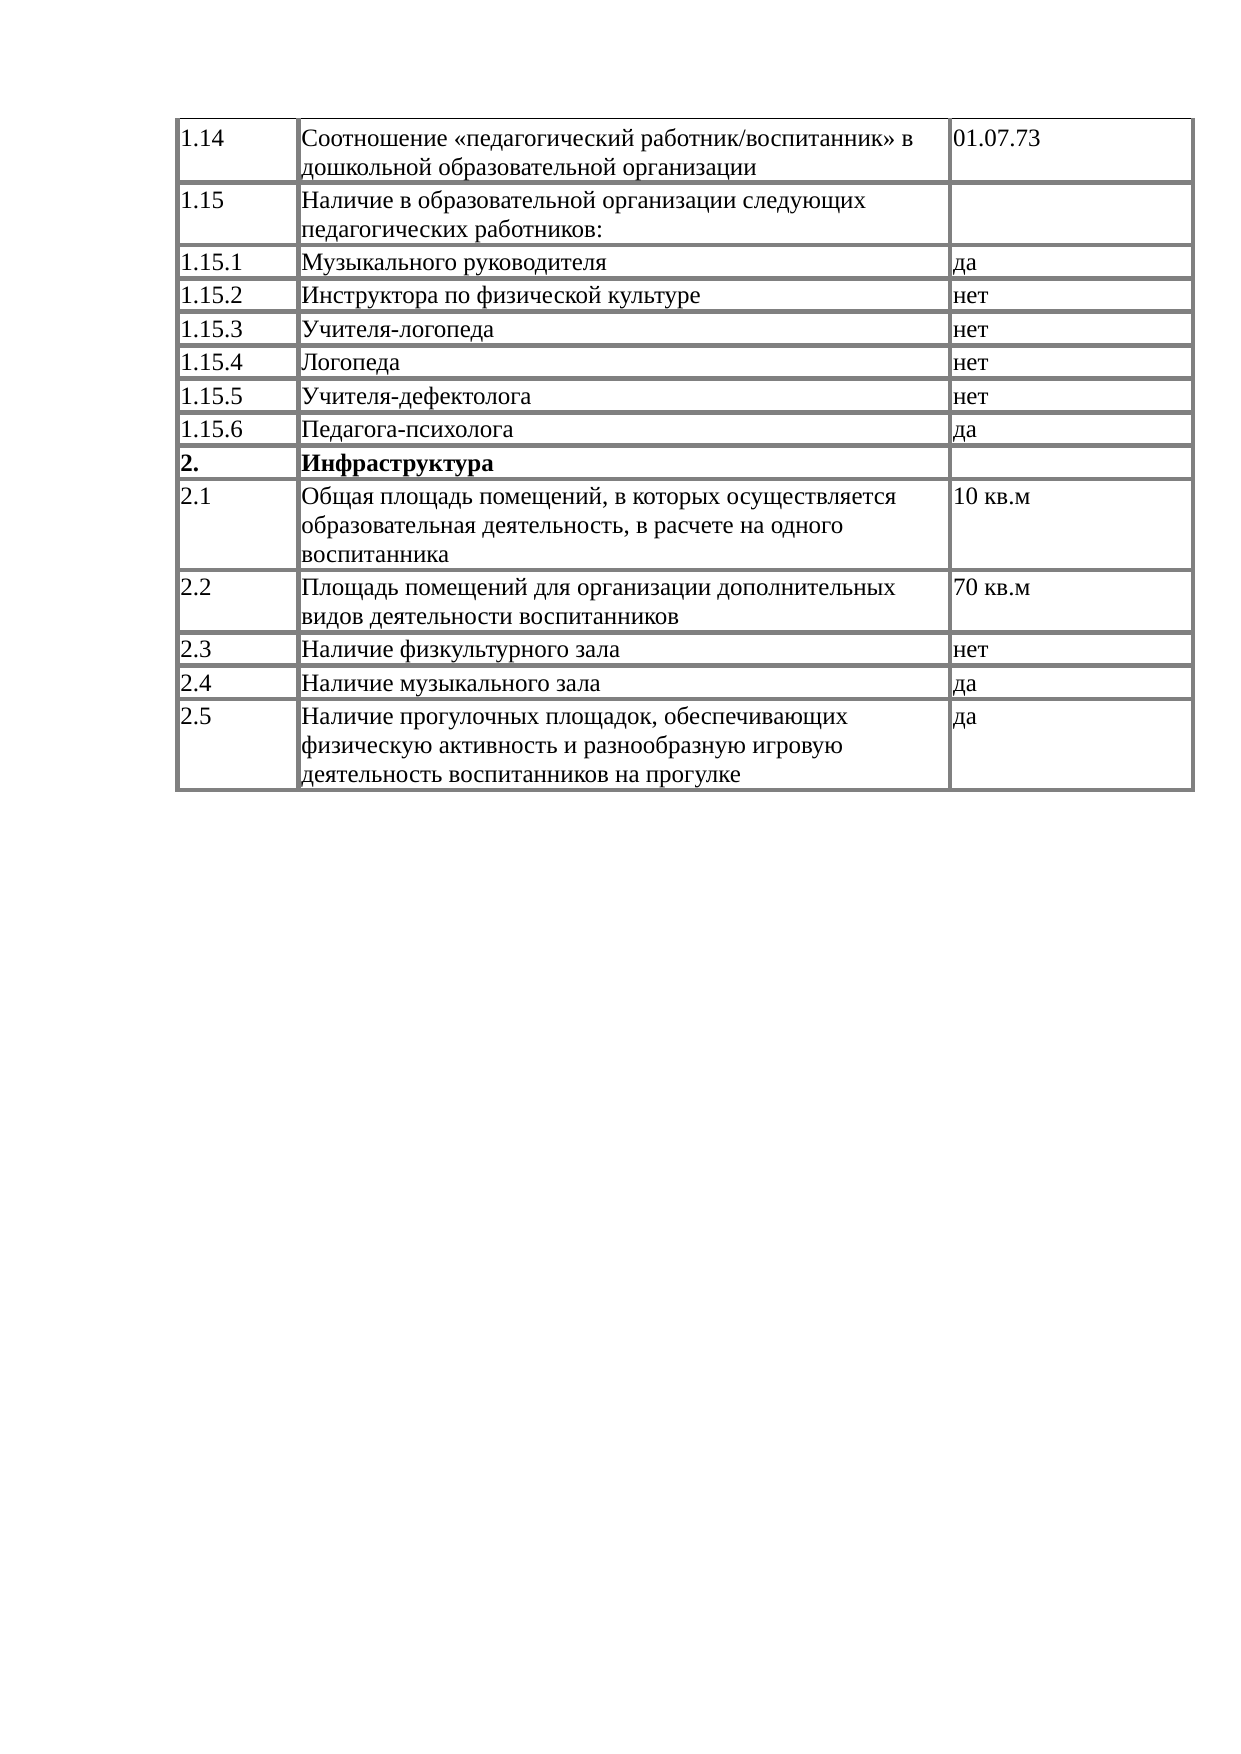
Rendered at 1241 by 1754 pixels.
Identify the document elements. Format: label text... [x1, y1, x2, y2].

table_cell Наличие прогулочных площадок, обеспечивающих физическую активность и разнообразную игровую деятельность воспитанников на прогулке [301, 701, 948, 787]
table_cell 1.15.6 [180, 415, 296, 443]
table_cell 2.2 [180, 572, 296, 630]
table_cell нет [952, 314, 1191, 343]
table_cell [952, 185, 1191, 242]
table_cell 2. [180, 448, 296, 477]
table_cell нет [952, 635, 1191, 663]
table_cell Соотношение «педагогический работник/воспитанник» в дошкольной образовательной организации [301, 119, 948, 180]
table_cell нет [952, 381, 1191, 410]
table_cell 1.15.1 [180, 247, 296, 276]
table_cell 10 кв.м [952, 481, 1191, 567]
table_cell да [952, 247, 1191, 276]
table_cell 1.15.5 [180, 381, 296, 410]
table_cell Наличие музыкального зала [301, 668, 948, 697]
table_cell 2.3 [180, 635, 296, 663]
table_cell Площадь помещений для организации дополнительных видов деятельности воспитанников [301, 572, 948, 630]
table_cell [952, 448, 1191, 477]
table_cell 1.15.3 [180, 314, 296, 343]
table_cell Наличие физкультурного зала [301, 635, 948, 663]
table_cell 1.14 [180, 119, 296, 180]
table_cell 01.07.73 [952, 119, 1191, 180]
table_cell Педагога-психолога [301, 415, 948, 443]
table_cell Музыкального руководителя [301, 247, 948, 276]
table_cell Общая площадь помещений, в которых осуществляется образовательная деятельность, в расчете на одного воспитанника [301, 481, 948, 567]
table_cell Инфраструктура [301, 448, 948, 477]
table_cell Наличие в образовательной организации следующих педагогических работников: [301, 185, 948, 242]
table_cell да [952, 701, 1191, 787]
table_cell нет [952, 281, 1191, 309]
table_cell Учителя-дефектолога [301, 381, 948, 410]
table_cell 1.15.2 [180, 281, 296, 309]
table_cell Учителя-логопеда [301, 314, 948, 343]
table_cell да [952, 668, 1191, 697]
table_cell 2.4 [180, 668, 296, 697]
table_cell Инструктора по физической культуре [301, 281, 948, 309]
table_cell 2.5 [180, 701, 296, 787]
table_cell 2.1 [180, 481, 296, 567]
table_cell 1.15 [180, 185, 296, 242]
table_cell нет [952, 348, 1191, 376]
table_cell 70 кв.м [952, 572, 1191, 630]
table_cell да [952, 415, 1191, 443]
table_cell Логопеда [301, 348, 948, 376]
table_cell 1.15.4 [180, 348, 296, 376]
